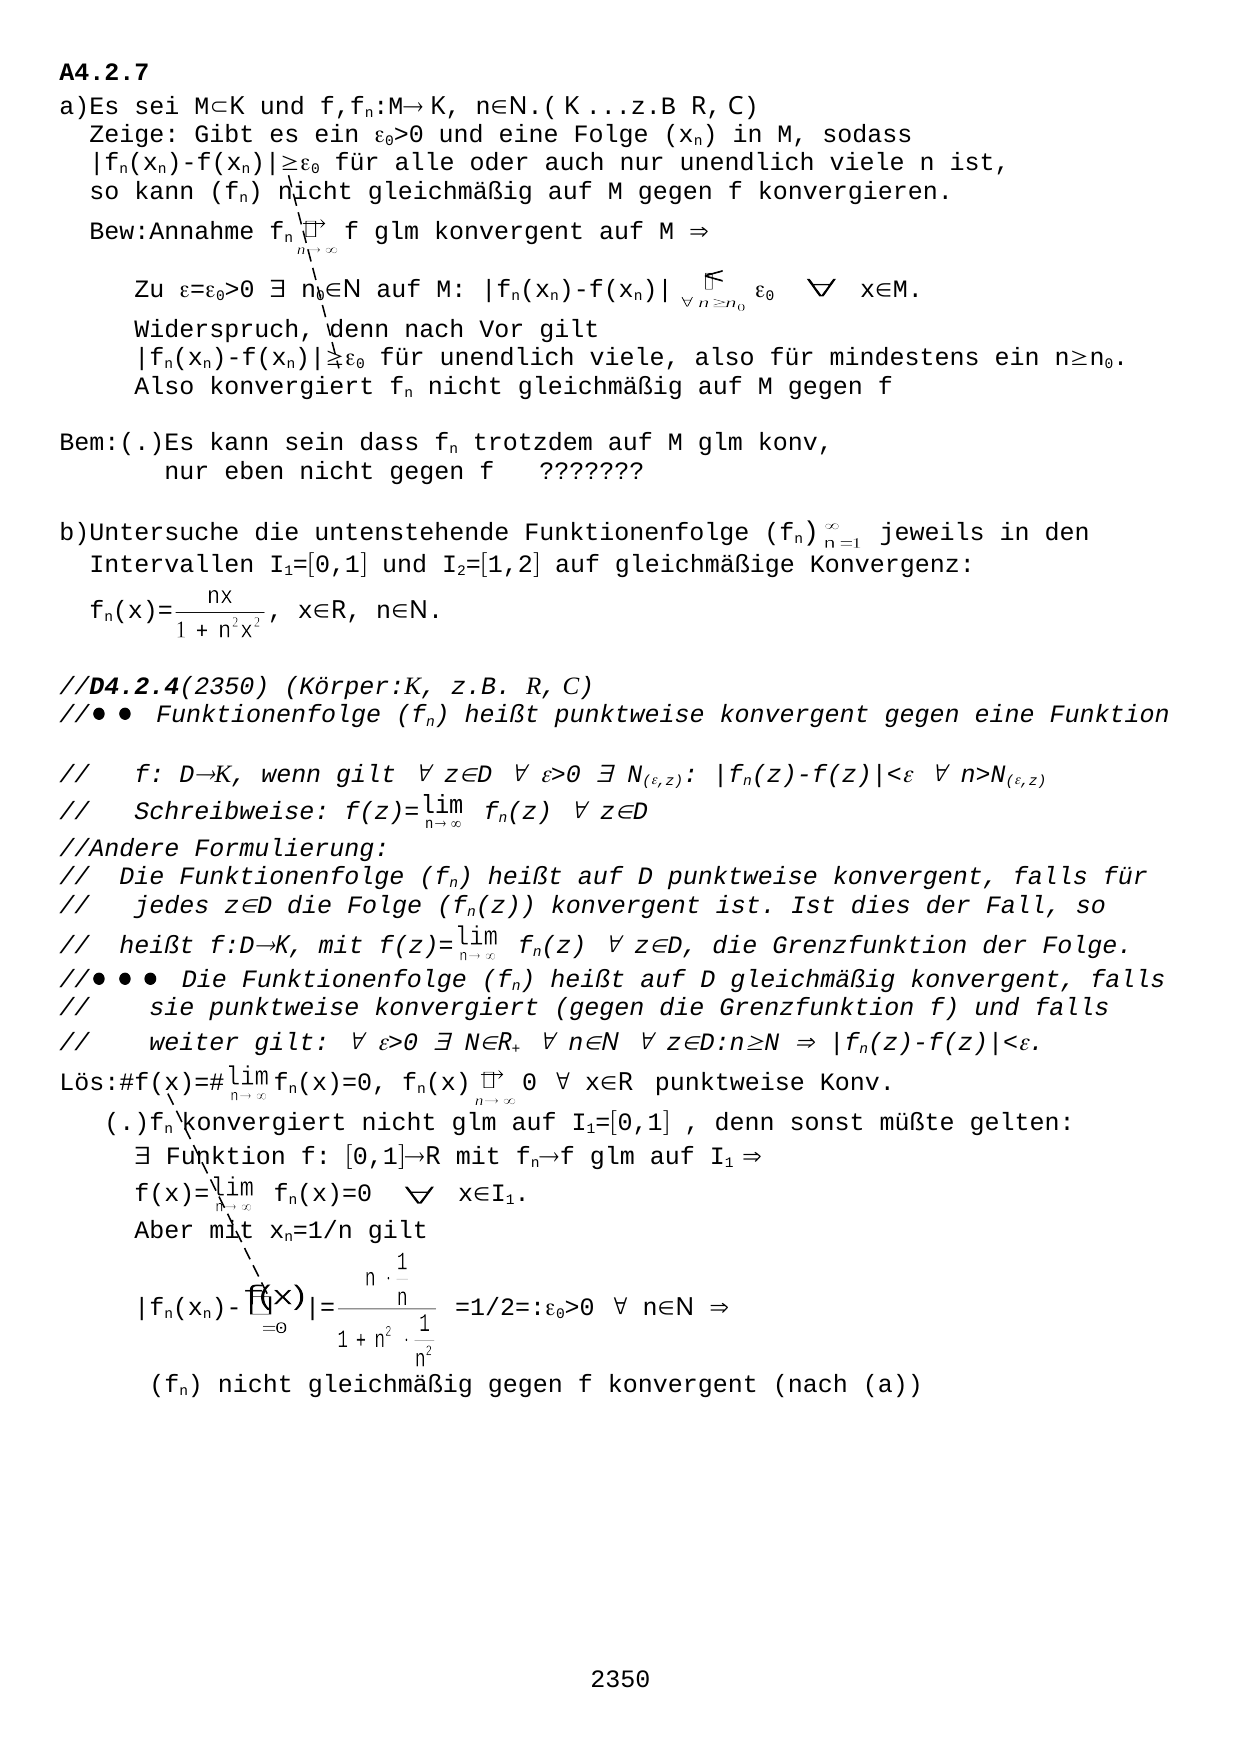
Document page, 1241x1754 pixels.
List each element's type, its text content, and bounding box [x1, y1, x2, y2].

text Lös:#f(x)=#fn(x)=0, fn(x)0  xR punktweise Konv. [59, 1058, 1181, 1109]
text fn(x)=, xR, nN. [59, 580, 1181, 643]
text Intervallen I1=0,1 und I2=1,2 auf gleichmäßige Konvergenz: [59, 552, 1181, 580]
text // Die Funktionenfolge (fn) heißt auf D gleichmäßig konvergent, falls // sie punktweise konvergiert (gegen die Grenzfunktion f) und falls // weiter gilt:  >0  NR+  nN  zD:nN  |fn(z)-f(z)|<. [59, 967, 1181, 1058]
text //D4.2.4(2350) (Körper:K, z.B. R, C) [59, 671, 1181, 702]
text //Andere Formulierung: [59, 836, 1181, 864]
text f(x)= fn(x)=0 xI1. Aber mit xn=1/n gilt [59, 1172, 1181, 1246]
text Zeige: Gibt es ein 0>0 und eine Folge (xn) in M, sodass [59, 122, 1181, 150]
text Zu =0>0  n0N auf M: |fn(xn)-f(xn)|0 xM. Widerspruch, denn nach Vor gilt |fn(xn)-f(xn)|0 für unendlich viele, also für mindestens ein nn0. [59, 258, 1181, 373]
text // Die Funktionenfolge (fn) heißt auf D punktweise konvergent, falls für [59, 864, 1181, 892]
text // heißt f:DK, mit f(z)= fn(z)  zD, die Grenzfunktion der Folge. [59, 921, 1181, 967]
text A4.2.7 [59, 59, 1181, 87]
text (.)fn konvergiert nicht glm auf I1=0,1 , denn sonst müßte gelten: [59, 1109, 1181, 1137]
text Bew:Annahme fnf glm konvergent auf M  [59, 207, 1181, 258]
text |fn(xn)-f(xn)|0 für alle oder auch nur unendlich viele n ist, [59, 150, 1181, 178]
text a)Es sei MK und f,fn:M K, nN.( K ...z.B R, C) [59, 87, 1181, 122]
text // Funktionenfolge (fn) heißt punktweise konvergent gegen eine Funktion // f: DK, wenn gilt  zD  >0  N(,z): |fn(z)-f(z)|<  n>N(,z) // Schreibweise: f(z)= fn(z)  zD [59, 702, 1181, 836]
text Bem:(.)Es kann sein dass fn trotzdem auf M glm konv, nur eben nicht gegen f ??????? [59, 430, 1181, 487]
text // jedes zD die Folge (fn(z)) konvergent ist. Ist dies der Fall, so [59, 892, 1181, 921]
text so kann (fn) nicht gleichmäßig auf M gegen f konvergieren. [59, 178, 1181, 207]
text Also konvergiert fn nicht gleichmäßig auf M gegen f [59, 373, 1181, 402]
text  Funktion f: 0,1R mit fnf glm auf I1  [59, 1137, 1181, 1172]
text |fn(xn)-|= =1/2=:0>0  nN  (fn) nicht gleichmäßig gegen f konvergent (nach (a)) [59, 1246, 1181, 1400]
text b)Untersuche die untenstehende Funktionenfolge (fn) jeweils in den [59, 515, 1181, 552]
